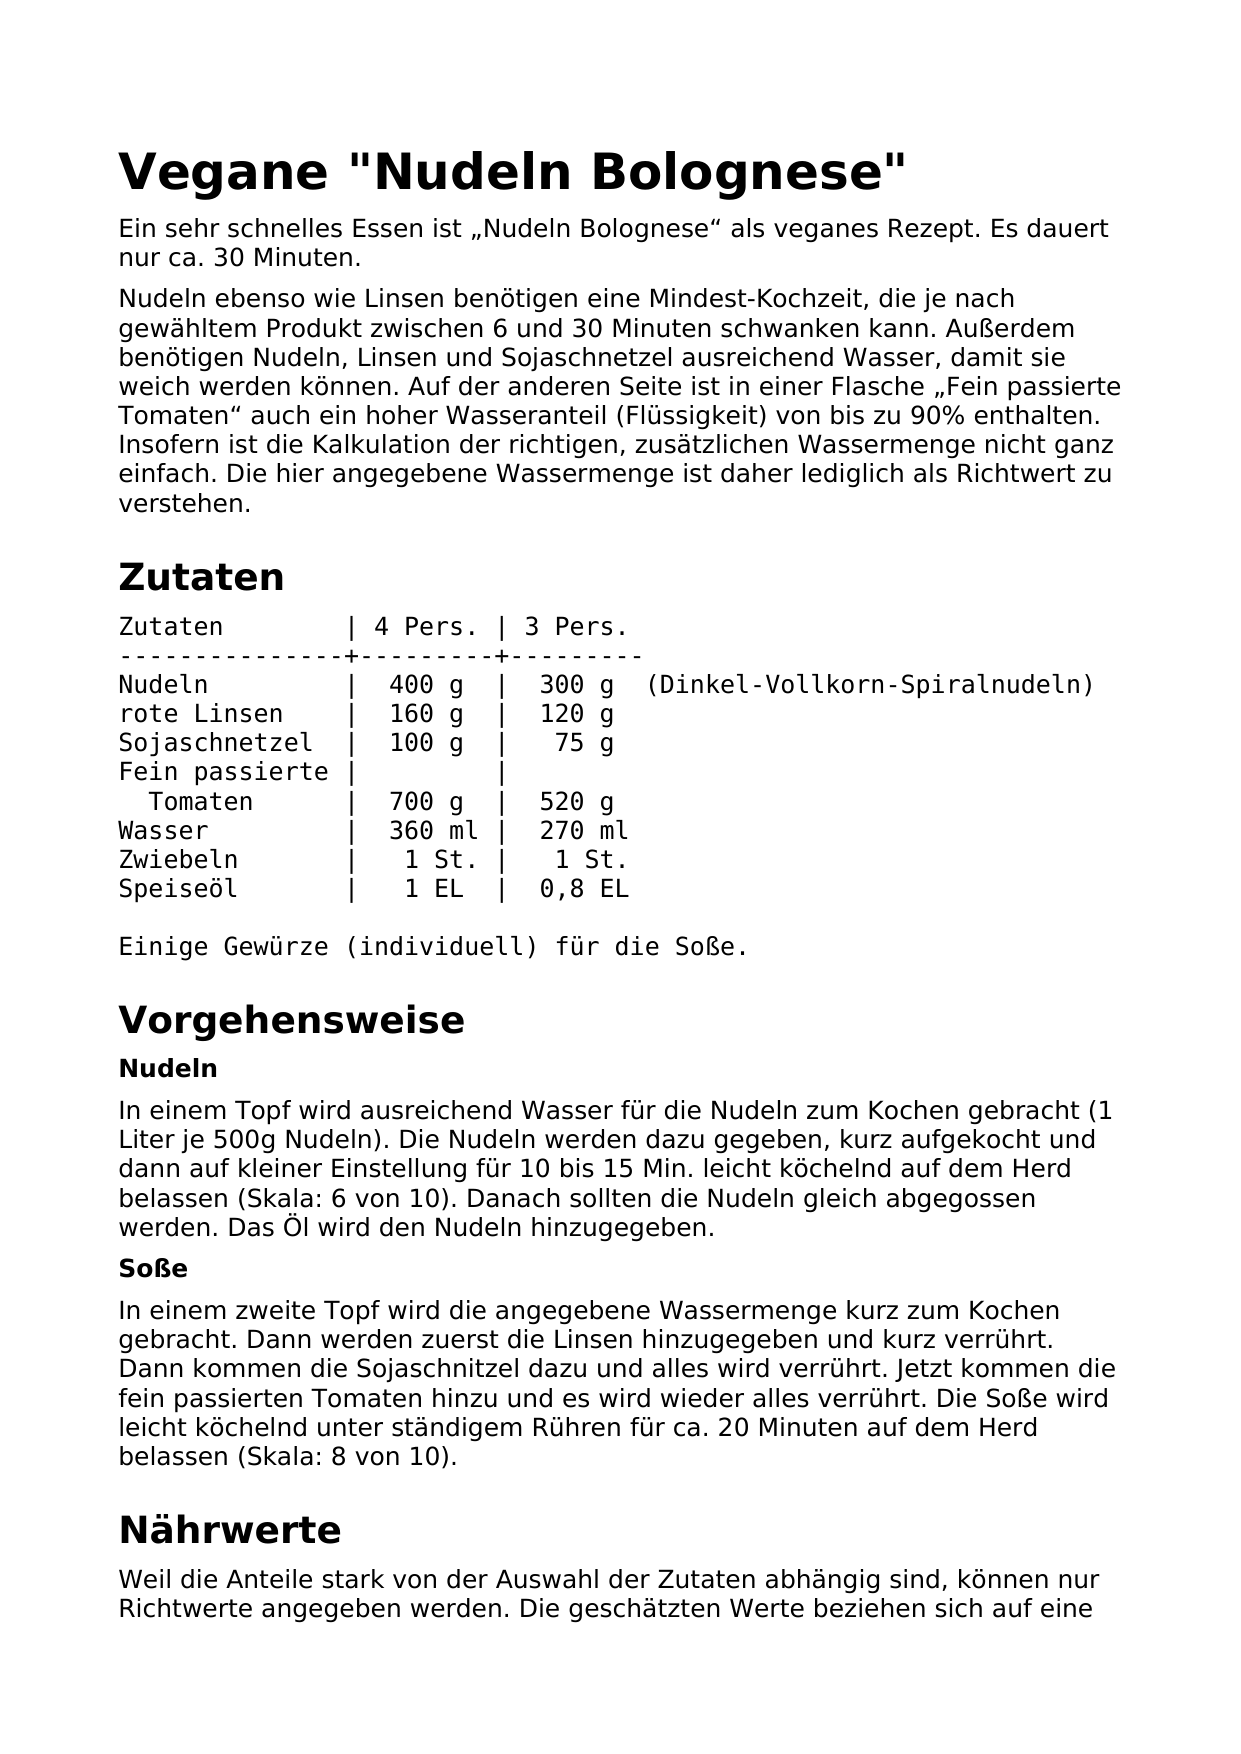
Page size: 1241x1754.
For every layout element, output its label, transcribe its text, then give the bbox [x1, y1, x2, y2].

text In einem Topf wird ausreichend Wasser für die Nudeln zum Kochen gebracht (1 Liter je 500g Nudeln). Die Nudeln werden dazu gegeben, kurz aufgekocht und dann auf kleiner Einstellung für 10 bis 15 Min. leicht köchelnd auf dem Herd belassen (Skala: 6 von 10). Danach sollten die Nudeln gleich abgegossen werden. Das Öl wird den Nudeln hinzugegeben. [118, 1096, 1122, 1242]
subtitle Zutaten [118, 556, 1122, 599]
text In einem zweite Topf wird die angegebene Wassermenge kurz zum Kochen gebracht. Dann werden zuerst die Linsen hinzugegeben und kurz verrührt. Dann kommen die Sojaschnitzel dazu und alles wird verrührt. Jetzt kommen die fein passierten Tomaten hinzu und es wird wieder alles verrührt. Die Soße wird leicht köchelnd unter ständigem Rühren für ca. 20 Minuten auf dem Herd belassen (Skala: 8 von 10). [118, 1296, 1122, 1471]
text Soße [118, 1254, 1122, 1284]
text Zutaten | 4 Pers. | 3 Pers. ---------------+---------+--------- Nudeln | 400 g | 300 g (Dinkel-Vollkorn-Spiralnudeln) rote Linsen | 160 g | 120 g Sojaschnetzel | 100 g | 75 g Fein passierte | | Tomaten | 700 g | 520 g Wasser | 360 ml | 270 ml Zwiebeln | 1 St. | 1 St. Speiseöl | 1 EL | 0,8 EL Einige Gewürze (individuell) für die Soße. [118, 612, 1122, 962]
text Ein sehr schnelles Essen ist „Nudeln Bolognese“ als veganes Rezept. Es dauert nur ca. 30 Minuten. [118, 214, 1122, 272]
text Nudeln ebenso wie Linsen benötigen eine Mindest-Kochzeit, die je nach gewähltem Produkt zwischen 6 und 30 Minuten schwanken kann. Außerdem benötigen Nudeln, Linsen und Sojaschnetzel ausreichend Wasser, damit sie weich werden können. Auf der anderen Seite ist in einer Flasche „Fein passierte Tomaten“ auch ein hoher Wasseranteil (Flüssigkeit) von bis zu 90% enthalten. Insofern ist die Kalkulation der richtigen, zusätzlichen Wassermenge nicht ganz einfach. Die hier angegebene Wassermenge ist daher lediglich als Richtwert zu verstehen. [118, 285, 1122, 518]
text Nudeln [118, 1054, 1122, 1084]
subtitle Vegane "Nudeln Bolognese" [118, 143, 1122, 201]
text Weil die Anteile stark von der Auswahl der Zutaten abhängig sind, können nur Richtwerte angegeben werden. Die geschätzten Werte beziehen sich auf eine [118, 1565, 1122, 1623]
subtitle Nährwerte [118, 1509, 1122, 1552]
subtitle Vorgehensweise [118, 998, 1122, 1042]
